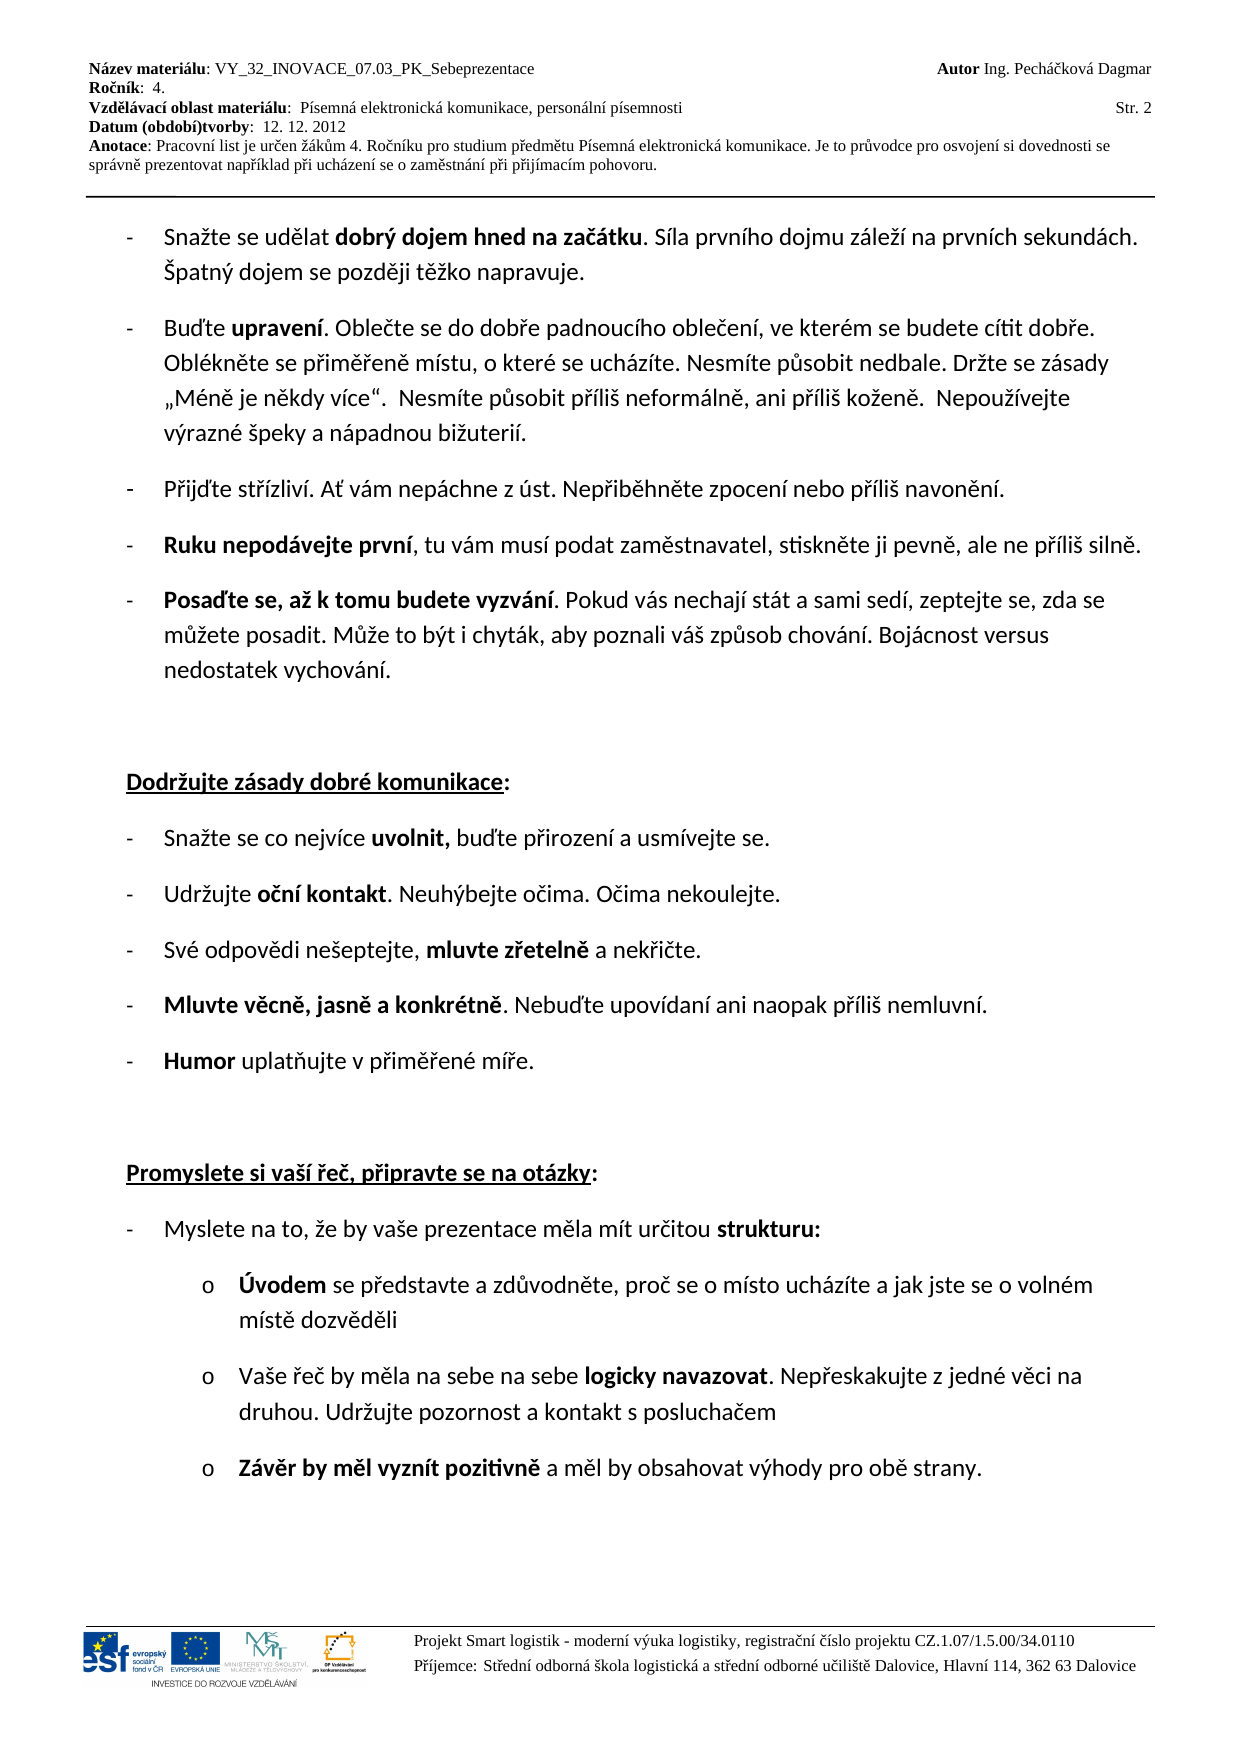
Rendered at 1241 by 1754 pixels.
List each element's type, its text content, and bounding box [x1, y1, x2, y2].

list Humor uplatňujte v přiměřené míře. [126, 1045, 1152, 1076]
list Myslete na to, že by vaše prezentace měla mít určitou strukturu: [126, 1213, 1152, 1243]
text Promyslete si vaší řeč, připravte se na otázky: [126, 1157, 1152, 1188]
list Snažte se co nejvíce uvolnit, buďte přirození a usmívejte se. [126, 822, 1152, 853]
list Úvodem se představte a zdůvodněte, proč se o místo ucházíte a jak jste se o volném místě dozvěděli [201, 1269, 1152, 1335]
list Posaďte se, až k tomu budete vyzvání. Pokud vás nechají stát a sami sedí, zeptejte se, zda se můžete posadit. Může to být i chyták, aby poznali váš způsob chování. Bojácnost versus nedostatek vychování. [126, 584, 1152, 685]
list Přijďte střízliví. Ať vám nepáchne z úst. Nepřiběhněte zpocení nebo příliš navonění. [126, 473, 1152, 503]
list Mluvte věcně, jasně a konkrétně. Nebuďte upovídaní ani naopak příliš nemluvní. [126, 989, 1152, 1020]
list Ruku nepodávejte první, tu vám musí podat zaměstnavatel, stiskněte ji pevně, ale ne příliš silně. [126, 529, 1152, 559]
list Snažte se udělat dobrý dojem hned na začátku. Síla prvního dojmu záleží na prvních sekundách. Špatný dojem se později těžko napravuje. [126, 221, 1152, 287]
list Své odpovědi nešeptejte, mluvte zřetelně a nekřičte. [126, 934, 1152, 964]
list Udržujte oční kontakt. Neuhýbejte očima. Očima nekoulejte. [126, 878, 1152, 908]
list Vaše řeč by měla na sebe na sebe logicky navazovat. Nepřeskakujte z jedné věci na druhou. Udržujte pozornost a kontakt s posluchačem [201, 1360, 1152, 1426]
list Buďte upravení. Oblečte se do dobře padnoucího oblečení, ve kterém se budete cítit dobře. Oblékněte se přiměřeně místu, o které se ucházíte. Nesmíte působit nedbale. Držte se zásady „Méně je někdy více“. Nesmíte působit příliš neformálně, ani příliš koženě. Nepoužívejte výrazné špeky a nápadnou bižuterií. [126, 312, 1152, 448]
text Dodržujte zásady dobré komunikace: [126, 766, 1152, 797]
list Závěr by měl vyznít pozitivně a měl by obsahovat výhody pro obě strany. [201, 1452, 1152, 1483]
